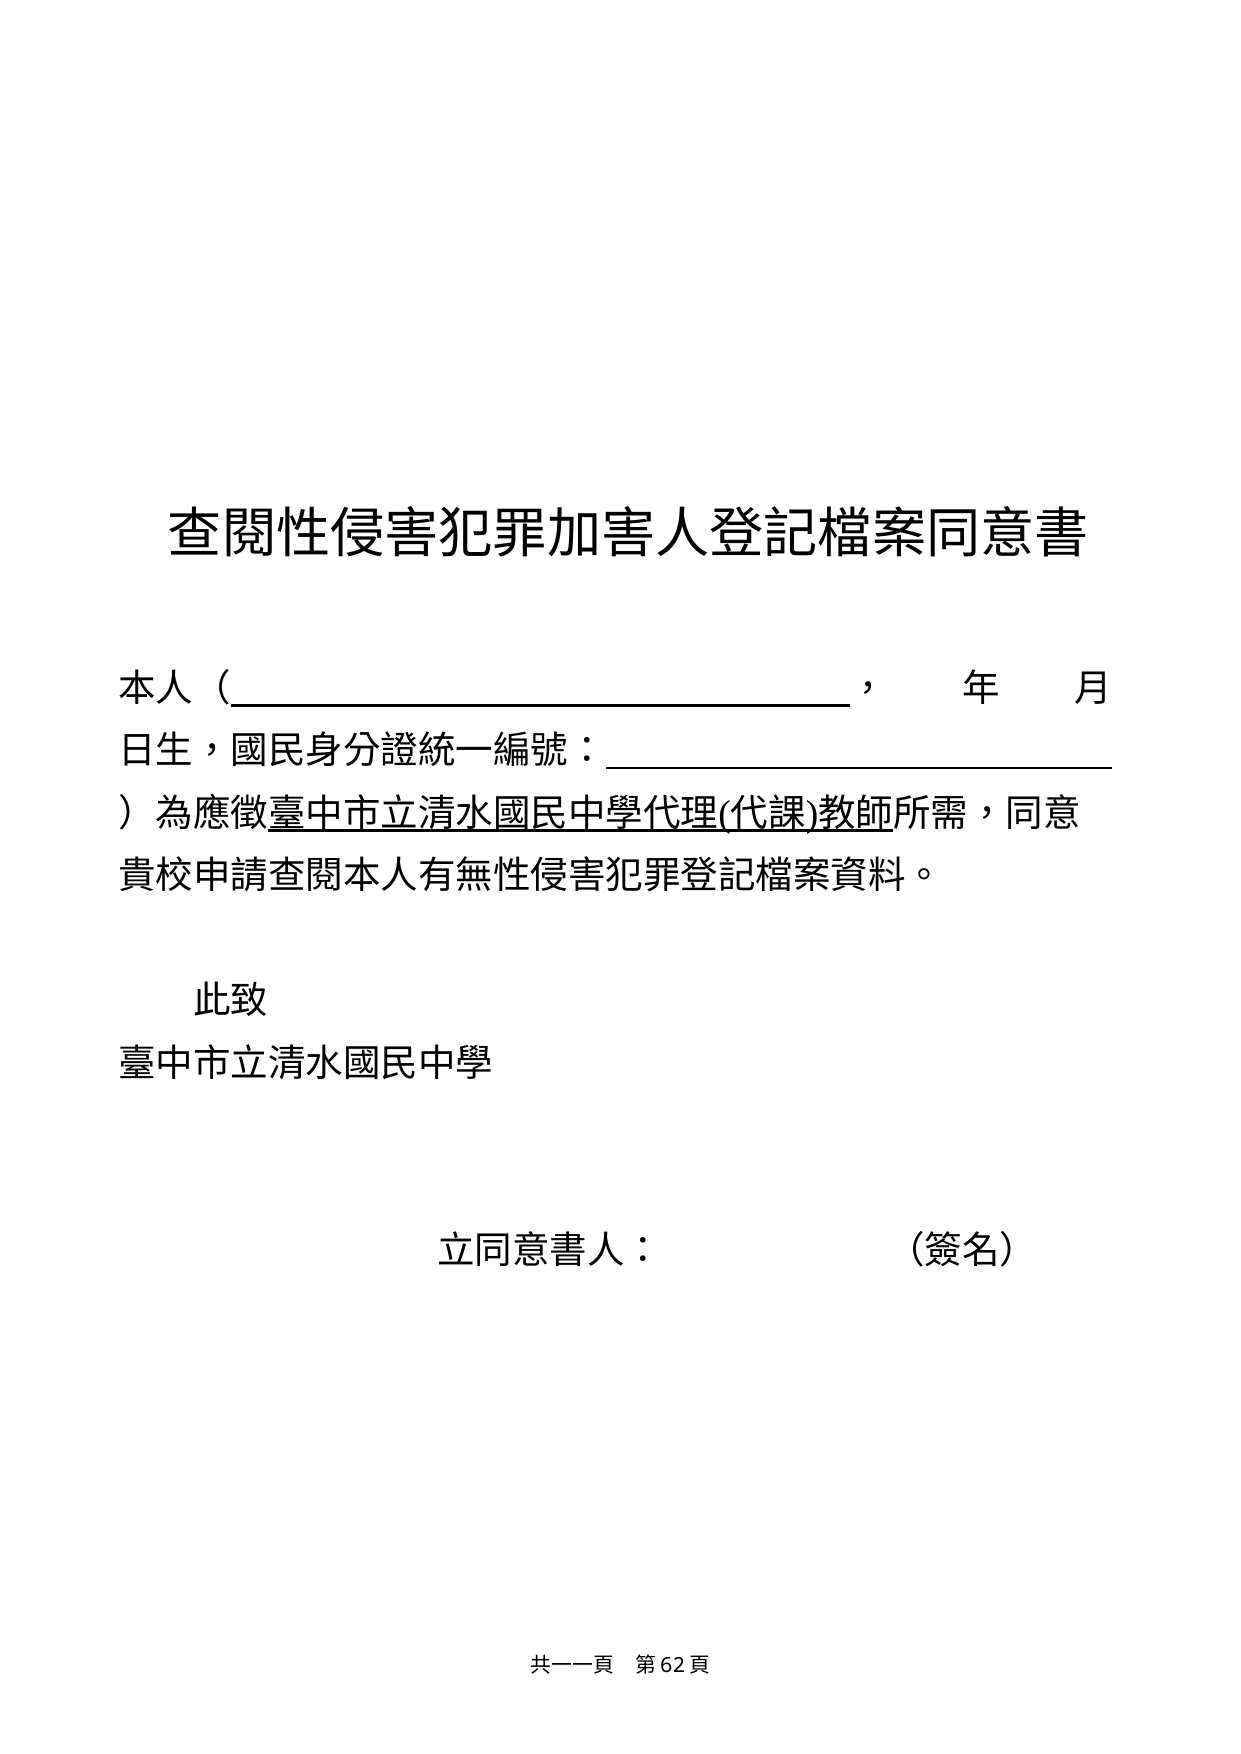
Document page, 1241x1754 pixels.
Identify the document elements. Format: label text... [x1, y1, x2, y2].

text 本人（ ， 年 月 日生，國民身分證統一編號： ）為應徵臺中市立清水國民中學代理(代課)教師所需，同意 貴校申請查閱本人有無性侵害犯罪登記檔案資料。 [118, 643, 1122, 893]
text 此致 [118, 956, 1122, 1018]
text 立同意書人： （簽名） [118, 1206, 1122, 1268]
text 臺中市立清水國民中學 [118, 1018, 1122, 1081]
text 查閱性侵害犯罪加害人登記檔案同意書 [118, 456, 1138, 581]
